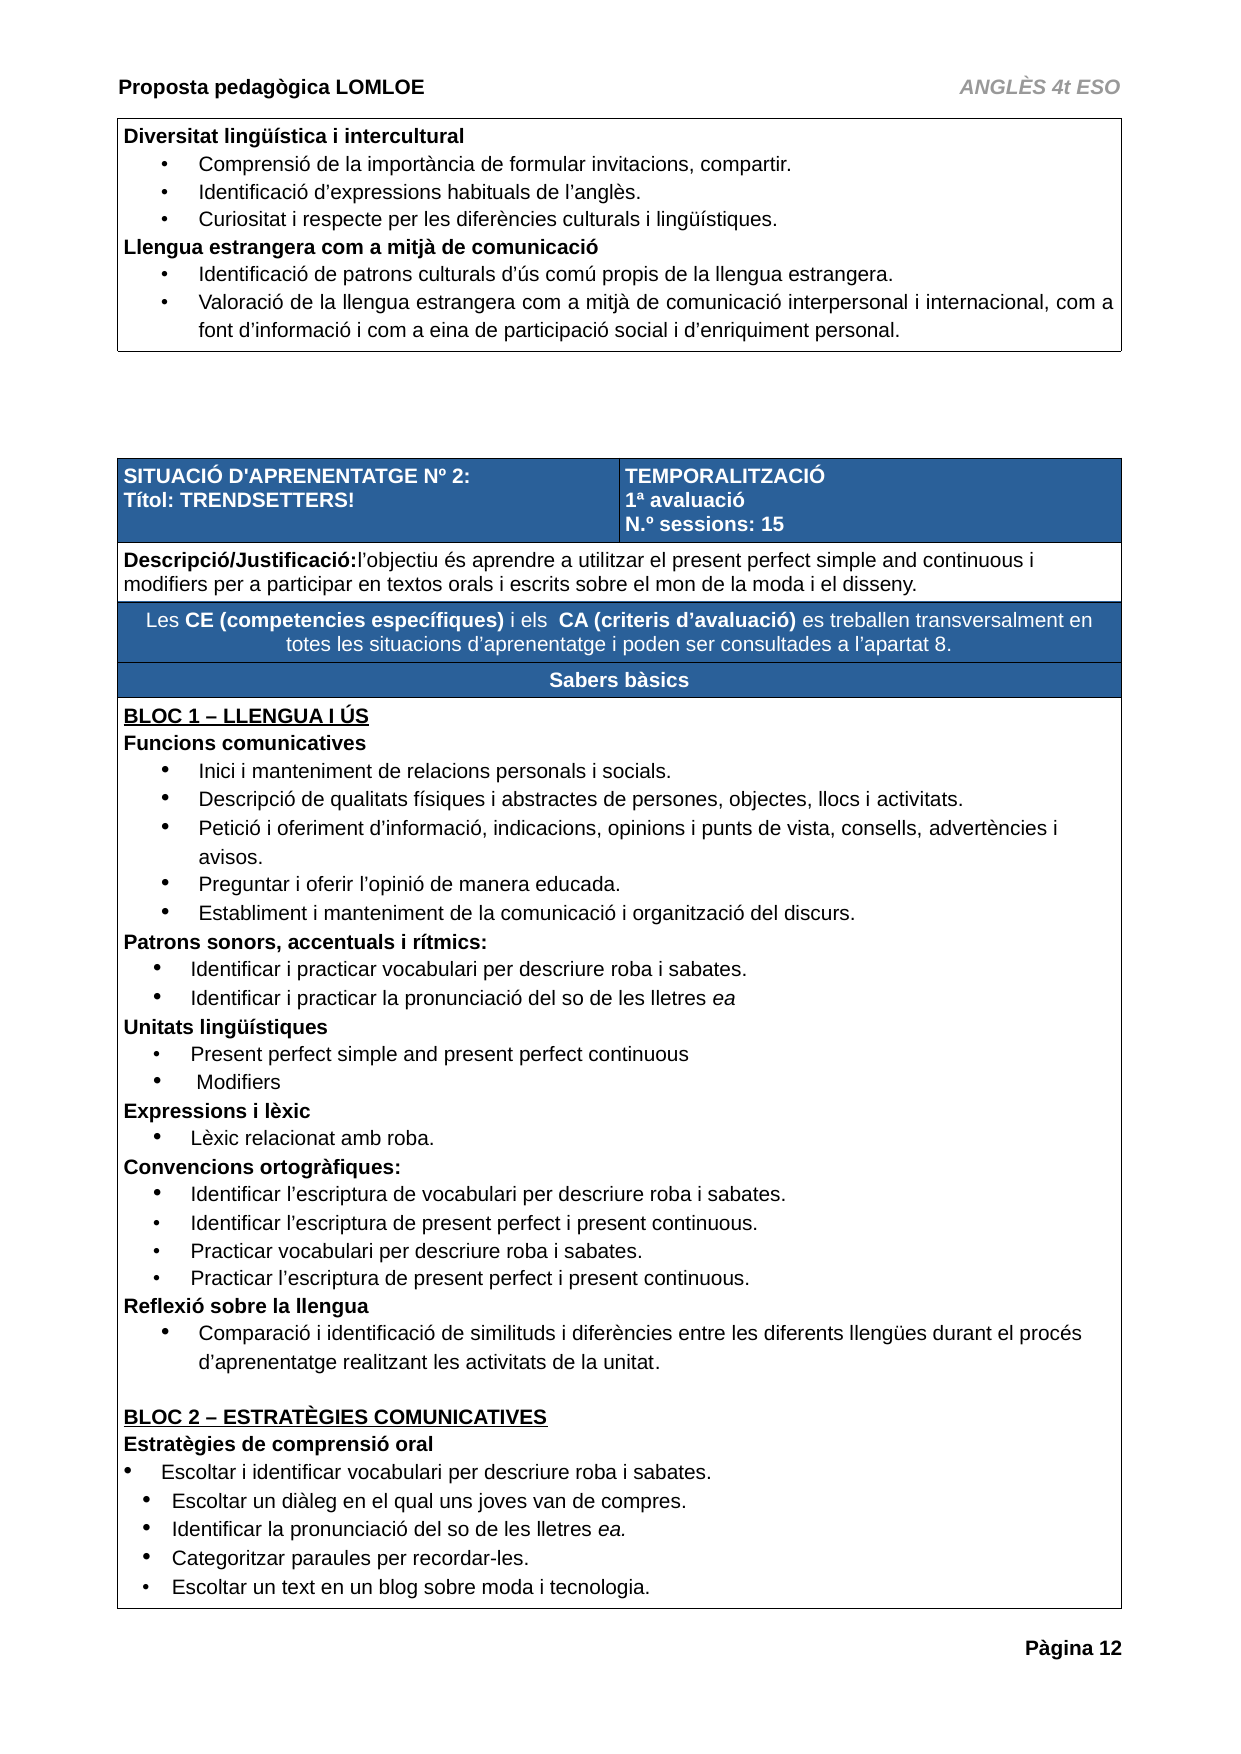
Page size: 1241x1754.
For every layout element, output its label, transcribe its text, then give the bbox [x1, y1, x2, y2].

table_header TEMPORALITZACIÓ 1ª avaluació N.º sessions: 15 [620, 459, 1121, 542]
table_cell BLOC 1 – LLENGUA I ÚS Funcions comunicatives Inici i manteniment de relacions personals i socials. Descripció de qualitats físiques i abstractes de persones, objectes, llocs i activitats. Establiment i manteniment de la comunicació i organització del discurs. Patrons sonors, accentuals i rítmics: Identificar i practicar la pronunciació de vocabulari relacionat amb viatges, la música i el teatre. Identificar i practicar la pronunciació del present simple, el present continuous, el past simple i el past continuous, i el present perfect. Unitats lingüístiques Present simple and present continuous. Past simple and past continuous. Present perfect and past simple Expressions i lèxic Lèxic relacionat amb:viatges, música i teatre i comunicació. Convencions ortogràfiques: Identificar l’escriptura de vocabulari relacionat amb els viatges, la música i el teatre. Identificar l’escriptura de diferents temps verbals. Practicar l’escriptura de vocabulari relacionat amb els viatges, la música i el teatre. Practicar l’escriptura de diferents temps verbals. Reflexió sobre la llengua Comparació i identificació de similituds i diferències entre les diferents llengües durant el procés d’aprenentatge realitzant les activitats de la unitat. BLOC 2 – ESTRATÈGIES COMUNICATIVES Estratègies de comprensió oral Repassar vocabulari relacionat amb els viatges, la música i el teatre. Aprendre a personalitzar vocabulari per assimilar-lo. Escoltar una entrevista sobre teatre i identificar el llenguatge de la unitat. Escoltar i identificar el present simple, el present continuous, el past simple i el past continuous, i el present perfect. Aprendre i practicar destreses per aprendre a aprendre. Desenvolupar destreses de treball col·laboratiu. Desenvolupar estratègies de pensament crític. Repassar i autoavaluar allò après a la unitat. Practicar estratègies per la millora de les destreses d’escolta Estratègies de producció oral Practicar vocabulari relacionat amb els viatges, la música i el teatre. Aprendre a personalitzar vocabulari per assimilar-lo. Debatre a classe sobre uns cursos de teatre. Practicar l’ús del present simple, el present continuous, el past simple i el past continuous, i el present perfect. Aprendre i practicar destreses per aprendre a aprendre. Repassar i autoavaluar allò après a la unitat. Desenvolupar destreses de treball col·laboratiu. Desenvolupar estratègies de pensament crític. Practicar estratègies per la millora de les destreses de speaking. Estratègies conversacionals Iniciar, mantenir i acabar la comunicació. Prendre i cedir la paraula, demanar i donar aclariments i explicacions. Reformular, comparar i contrastar, resumir, col·laborar, debatre, etc. Estratègies de comprensió lectora Identificar vocabulari relacionat amb els viatges, la música i el teatre. Desenvolupar la destresa de competència digital: buscar informació a Internet. Llegir una entrevista sobre teatre i identificar el llenguatge de la unitat. Identificar i practicar el present simple, el present continuous, el past simple i el past continuous, i el present perfect. Llegir un email informal i identificar el llenguatge de la unitat. Repassar i autoavaluar allò après a la unitat. Desenvolupar destreses de treball col·laboratiu. Desenvolupar estratègies de pensament crític. Practicar estratègies per la millora de la destresa de lectura. Estratègies de producció escrita Practicar vocabulari relacionat amb els viatges, la música i el teatre. Aprendre a personalitzar vocabulari per assimilar-lo. Respondre preguntes de comprensió. Escriure un email informal. Practicar l’ús del present simple, el present continuous, el past simple i el past continuous, i el present perfect. Repassar i autoavaluar allò après a la unitat. Desenvolupar destreses de treball col·laboratiu. Desenvolupar estratègies de pensament crític. Practicar estratègies per la millora de la destresa d’escriptura. Intercanvis interculturals i mediació Aprenentatge i pràctica d’estratègies de mediació mitjançant les propostes de les seccions Mediation. Cerca i selecció d’informació Recerca d’informació per a completar les activitats amb diccionaris, materials de consulta, internet. Recerques a internet, ús de material digital de consulta, navegació segura, contrast i valoració de la informació trobada, creació de presentacions i altres elements digitals. Estratègies de cerca, ús de cercadors i tractament de la informació per a la construcció del coneixement. Identificació de l’autoria de les fonts consultades i els continguts utilitzats. Registre d’allò après, reforç i ampliació a través del Pack digital de l’alumnat. Ús dels materials impresos i digitals addicionals del curs per a repassar i reforçar allò après. BLOC 3 – CULTURA I SOCIETAT Aspectes socioculturals i sociolingüístics Iniciació i manteniment de relacions personals i socials. Descripció de qualitats físiques i abstractes de persones, objectes, llocs i activitats. Expressió de la voluntat, la intenció, la decisió, la promesa, l’ordre, l’autorització i la prohibició. Establiment i manteniment de la comunicació i organització del discurs. Diversitat lingüística i intercultural Comprensió de la importància de formular invitacions, compartir. Identificació d’expressions habituals de l’anglès. Curiositat i respecte per les diferències culturals i lingüístiques. Llengua estrangera com a mitjà de comunicació Identificació de patrons culturals d’ús comú propis de la llengua estrangera. Valoració de la llengua estrangera com a mitjà de comunicació interpersonal i internacional, com a font d’informació i com a eina de participació social i d’enriquiment personal. [118, 119, 1121, 351]
table_cell Sabers bàsics [118, 663, 1121, 697]
table_cell Descripció/Justificació:l’objectiu és aprendre a utilitzar el present perfect simple and continuous i modifiers per a participar en textos orals i escrits sobre el mon de la moda i el disseny. [118, 543, 1121, 601]
table_cell BLOC 1 – LLENGUA I ÚS Funcions comunicatives Inici i manteniment de relacions personals i socials. Descripció de qualitats físiques i abstractes de persones, objectes, llocs i activitats. Petició i oferiment d’informació, indicacions, opinions i punts de vista, consells, advertències i avisos. Preguntar i oferir l’opinió de manera educada. Establiment i manteniment de la comunicació i organització del discurs. Patrons sonors, accentuals i rítmics: Identificar i practicar vocabulari per descriure roba i sabates. Identificar i practicar la pronunciació del so de les lletres ea Unitats lingüístiques Present perfect simple and present perfect continuous Modifiers Expressions i lèxic Lèxic relacionat amb roba. Convencions ortogràfiques: Identificar l’escriptura de vocabulari per descriure roba i sabates. Identificar l’escriptura de present perfect i present continuous. Practicar vocabulari per descriure roba i sabates. Practicar l’escriptura de present perfect i present continuous. Reflexió sobre la llengua Comparació i identificació de similituds i diferències entre les diferents llengües durant el procés d’aprenentatge realitzant les activitats de la unitat. BLOC 2 – ESTRATÈGIES COMUNICATIVES Estratègies de comprensió oral Escoltar i identificar vocabulari per descriure roba i sabates. Escoltar un diàleg en el qual uns joves van de compres. Identificar la pronunciació del so de les lletres ea. Categoritzar paraules per recordar-les. Escoltar un text en un blog sobre moda i tecnologia. Escoltar i identificar el present perfect i present continuous. Escoltar uns textos sobre moda. Escoltar una entrevista a una jove interessada en la moda. Escoltar i aprendre verbs relacionats amb roba i sabates. Aprendre a situar una paraula en una frase per recordar-la millor. Escoltar i identificar modificadors. Escoltar un diàleg on es compra roba. Escoltar una guia de viatges on es parla de roba tradicional escocesa. Aprendre a utilitzar spidergrams o mapes d’idees. Estratègies de producció oral Practicar vocabulari per descriure roba i sabates. Debatre a classe sobre moda. Practicar el so de les lletres ea. Respondre preguntes de comprensió de text. Debatre a classe sobre la roba del futur. Practicar l’ús de present perfect i present continuous. Utilitzar verbs relacionats amb roba i sabates. Aprendre a situar una paraula en una frase per recordar-la millor. Practicar l’ús de modificadors. Preguntar i oferir l’opinió de manera educada. Desenvolupar destreses de treball col·laboratiu. Desenvolupar estratègies de pensament crític. Practicar estratègies per la millora de les destreses de speaking. Estratègies conversacionals Iniciar, mantenir i acabar la comunicació. Prendre i cedir la paraula, demanar i donar aclariments i explicacions. Reformular, comparar i contrastar, resumir, col·laborar, debatre, etc. Estratègies de comprensió lectora Identificar vocabulari per descriure roba i sabates. Categoritzar paraules per recordar-les. Llegir un text en un blog sobre moda i tecnologia. Respondre preguntes de comprensió de text. Identificar l’ús del present perfect i present continuous. Llegir uns textos sobre moda. Llegir una entrevista a una jove interessada en la moda. Identificar verbs relacionats amb roba i sabates. Aprendre a situar una paraula en una frase per recordar-la millor. Identificar i practicar modificadors. Llegir un diàleg on es compra roba. Identificar llenguatge habitual. Llegir un text sobre com reutilitzar roba i ser més sostenible. Llegir una guia de viatges on es parla de roba tradicional escocesa. Aprendre a utilitzar spidergrams o mapes d’idees. Desenvolupar la competència digital: comprovar la fiabilitat de les webs que es consulten. Desenvolupar destreses de treball col·laboratiu. Desenvolupar estratègies de pensament crític. Practicar estratègies per la millora de les destreses de lectura. Estratègies de producció escrita Practicar vocabulari per descriure roba i sabates. Respondre preguntes de comprensió de text. Practicar l’ús de present perfect i present continuous. Utilitzar verbs relacionats amb roba i sabates. Aprendre a situar una paraula en una frase per recordar-la millor. Practicar l’ús de modificadors. Preguntar i oferir l’opinió de manera educada. Aprendre a planificar un text. Escriure una entrada de blog. Desenvolupar destreses de treball col·laboratiu. Desenvolupar estratègies de pensament crític. Practicar estratègies per la millora de les destreses d’escriptura. Intercanvis interculturals i mediació Aprenentatge i pràctica d’estratègies de mediació mitjançant les propostes de les seccions Mediation. Cerca i selecció d’informació Recerca d’informació per a completar les activitats amb diccionaris, materials de consulta, internet. Recerques a internet, ús de material digital de consulta, navegació segura, contrast i valoració de la informació trobada, creació de presentacions i altres elements digitals. Estratègies de cerca, ús de cercadors i tractament de la informació per a la construcció del coneixement. Identificació de l’autoria de les fonts consultades i els continguts utilitzats. Registre d’allò après, reforç i ampliació a través del Pack digital de l’alumnat. Ús dels materials impresos i digitals addicionals del curs per a repassar i reforçar allò après. BLOC 3 – CULTURA I SOCIETAT Aspectes socioculturals i sociolingüístics Iniciació i manteniment de relacions personals i socials. Descripció de qualitats físiques i abstractes de persones, objectes, llocs i activitats. Expressió de la voluntat, la intenció, la decisió, la promesa, l’ordre, l’autorització i la prohibició. Establiment i manteniment de la comunicació i organització del discurs. Diversitat lingüística i intercultural Comprensió de la importància de formular invitacions, compartir. Identificació d’expressions habituals de l’anglès. Curiositat i respecte per les diferències culturals i lingüístiques. Llengua estrangera com a mitjà de comunicació Identificació de patrons culturals d’ús comú propis de la llengua estrangera. Valoració de la llengua estrangera com a mitjà de comunicació interpersonal i internacional, com a font d’informació i com a eina de participació social i d’enriquiment personal. [118, 698, 1121, 1608]
table_header SITUACIÓ D'APRENENTATGE Nº 2: Títol: TRENDSETTERS! [118, 459, 619, 542]
table_cell Les CE (competencies específiques) i els CA (criteris d’avaluació) es treballen transversalment en totes les situacions d’aprenentatge i poden ser consultades a l’apartat 8. [118, 603, 1121, 661]
